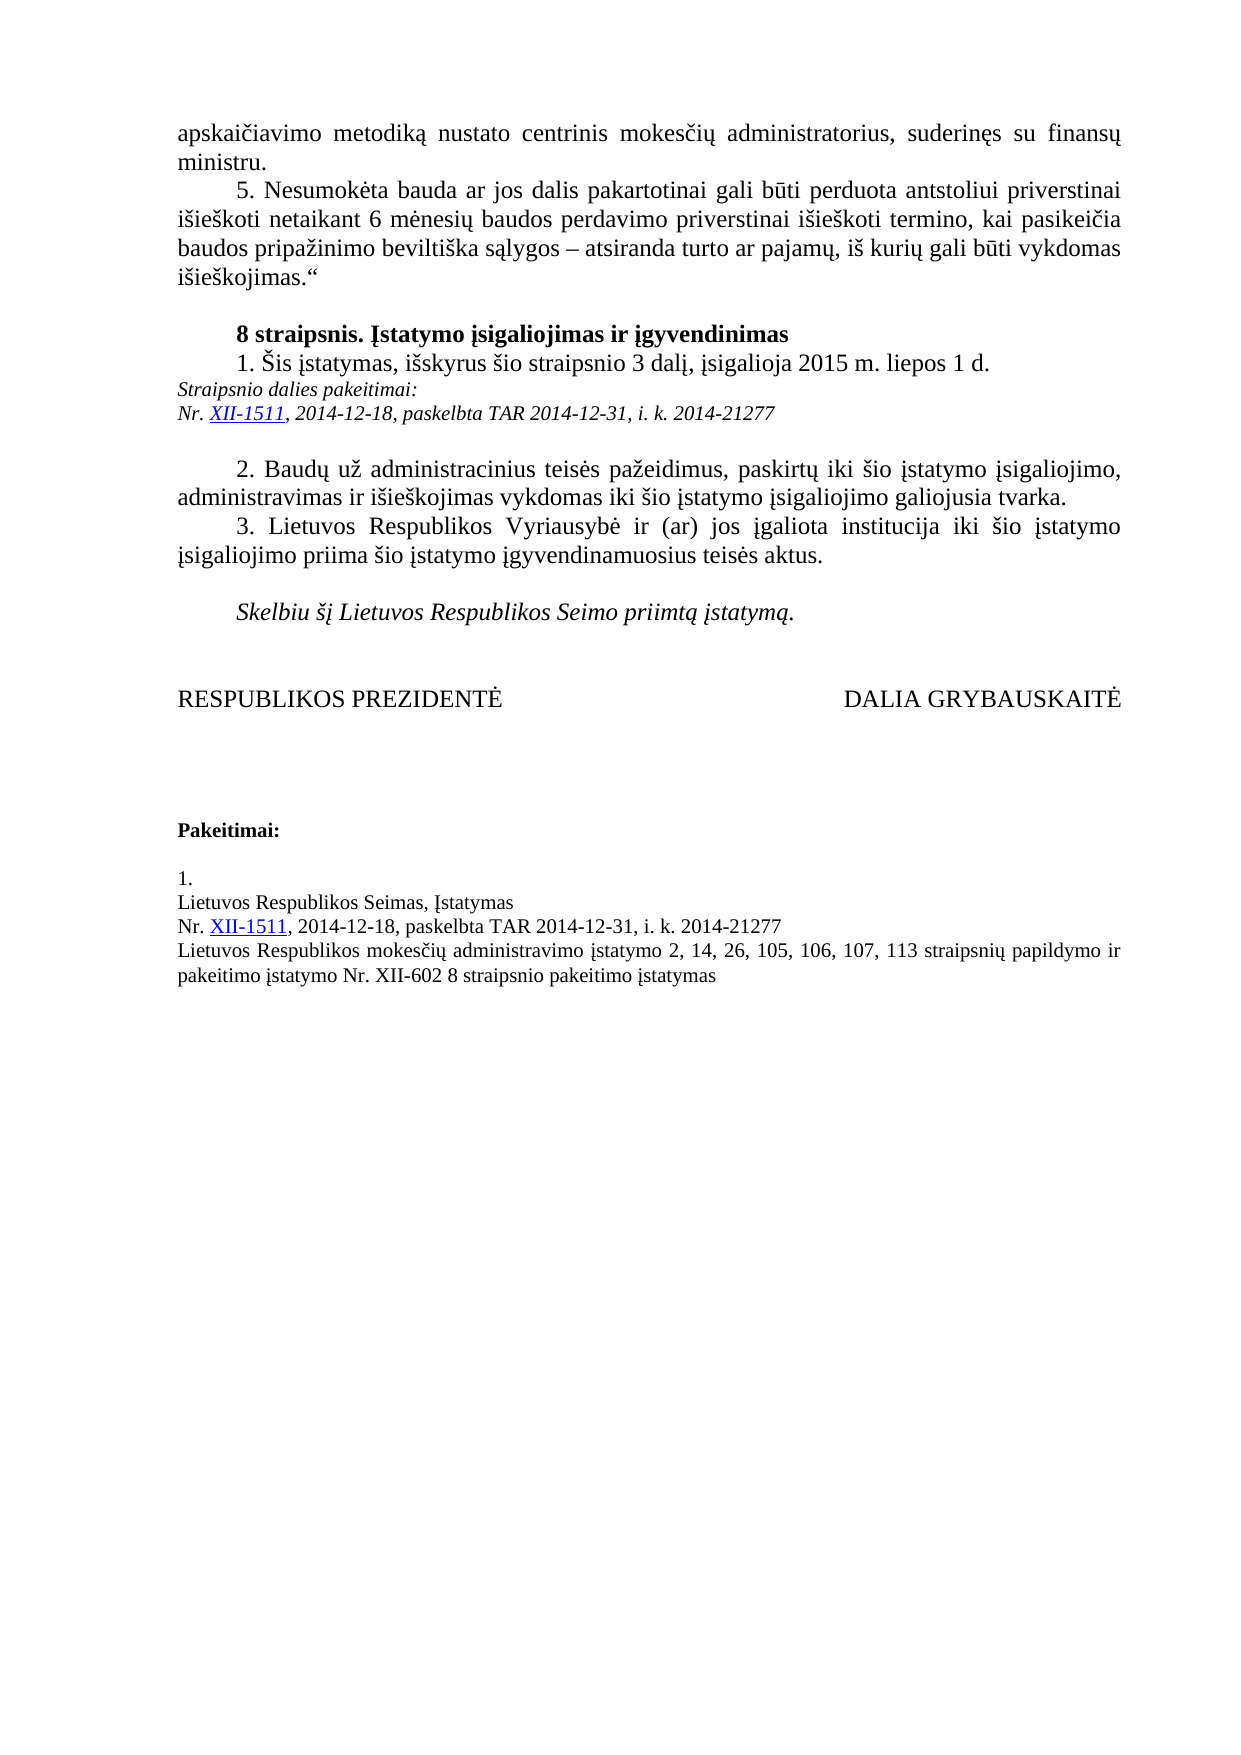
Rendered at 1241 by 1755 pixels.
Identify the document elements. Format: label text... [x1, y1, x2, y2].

text 3. Lietuvos Respublikos Vyriausybė ir (ar) jos įgaliota institucija iki šio įstatymo įsigaliojimo priima šio įstatymo įgyvendinamuosius teisės aktus. [177, 511, 1122, 569]
text Lietuvos Respublikos Seimas, Įstatymas [177, 890, 1122, 914]
text Nr. XII-1511, 2014-12-18, paskelbta TAR 2014-12-31, i. k. 2014-21277 [177, 401, 1122, 425]
text Nr. XII-1511, 2014-12-18, paskelbta TAR 2014-12-31, i. k. 2014-21277 [177, 914, 1122, 938]
text apskaičiavimo metodiką nustato centrinis mokesčių administratorius, suderinęs su finansų ministru. [177, 118, 1122, 176]
text Straipsnio dalies pakeitimai: [177, 377, 1122, 401]
text 8 straipsnis. Įstatymo įsigaliojimas ir įgyvendinimas [177, 319, 1122, 348]
text 2. Baudų už administracinius teisės pažeidimus, paskirtų iki šio įstatymo įsigaliojimo, administravimas ir išieškojimas vykdomas iki šio įstatymo įsigaliojimo galiojusia tvarka. [177, 454, 1122, 511]
text Skelbiu šį Lietuvos Respublikos Seimo priimtą įstatymą. [177, 597, 1122, 626]
text Lietuvos Respublikos mokesčių administravimo įstatymo 2, 14, 26, 105, 106, 107, 113 straipsnių papildymo ir pakeitimo įstatymo Nr. XII-602 8 straipsnio pakeitimo įstatymas [177, 938, 1122, 987]
text 1. Šis įstatymas, išskyrus šio straipsnio 3 dalį, įsigalioja 2015 m. liepos 1 d. [177, 348, 1122, 377]
text 1. [177, 866, 1122, 890]
text RESPUBLIKOS PREZIDENTĖ DALIA GRYBAUSKAITĖ [177, 684, 1122, 712]
text Pakeitimai: [177, 818, 1122, 842]
text 5. Nesumokėta bauda ar jos dalis pakartotinai gali būti perduota antstoliui priverstinai išieškoti netaikant 6 mėnesių baudos perdavimo priverstinai išieškoti termino, kai pasikeičia baudos pripažinimo beviltiška sąlygos – atsiranda turto ar pajamų, iš kurių gali būti vykdomas išieškojimas.“ [177, 176, 1122, 291]
